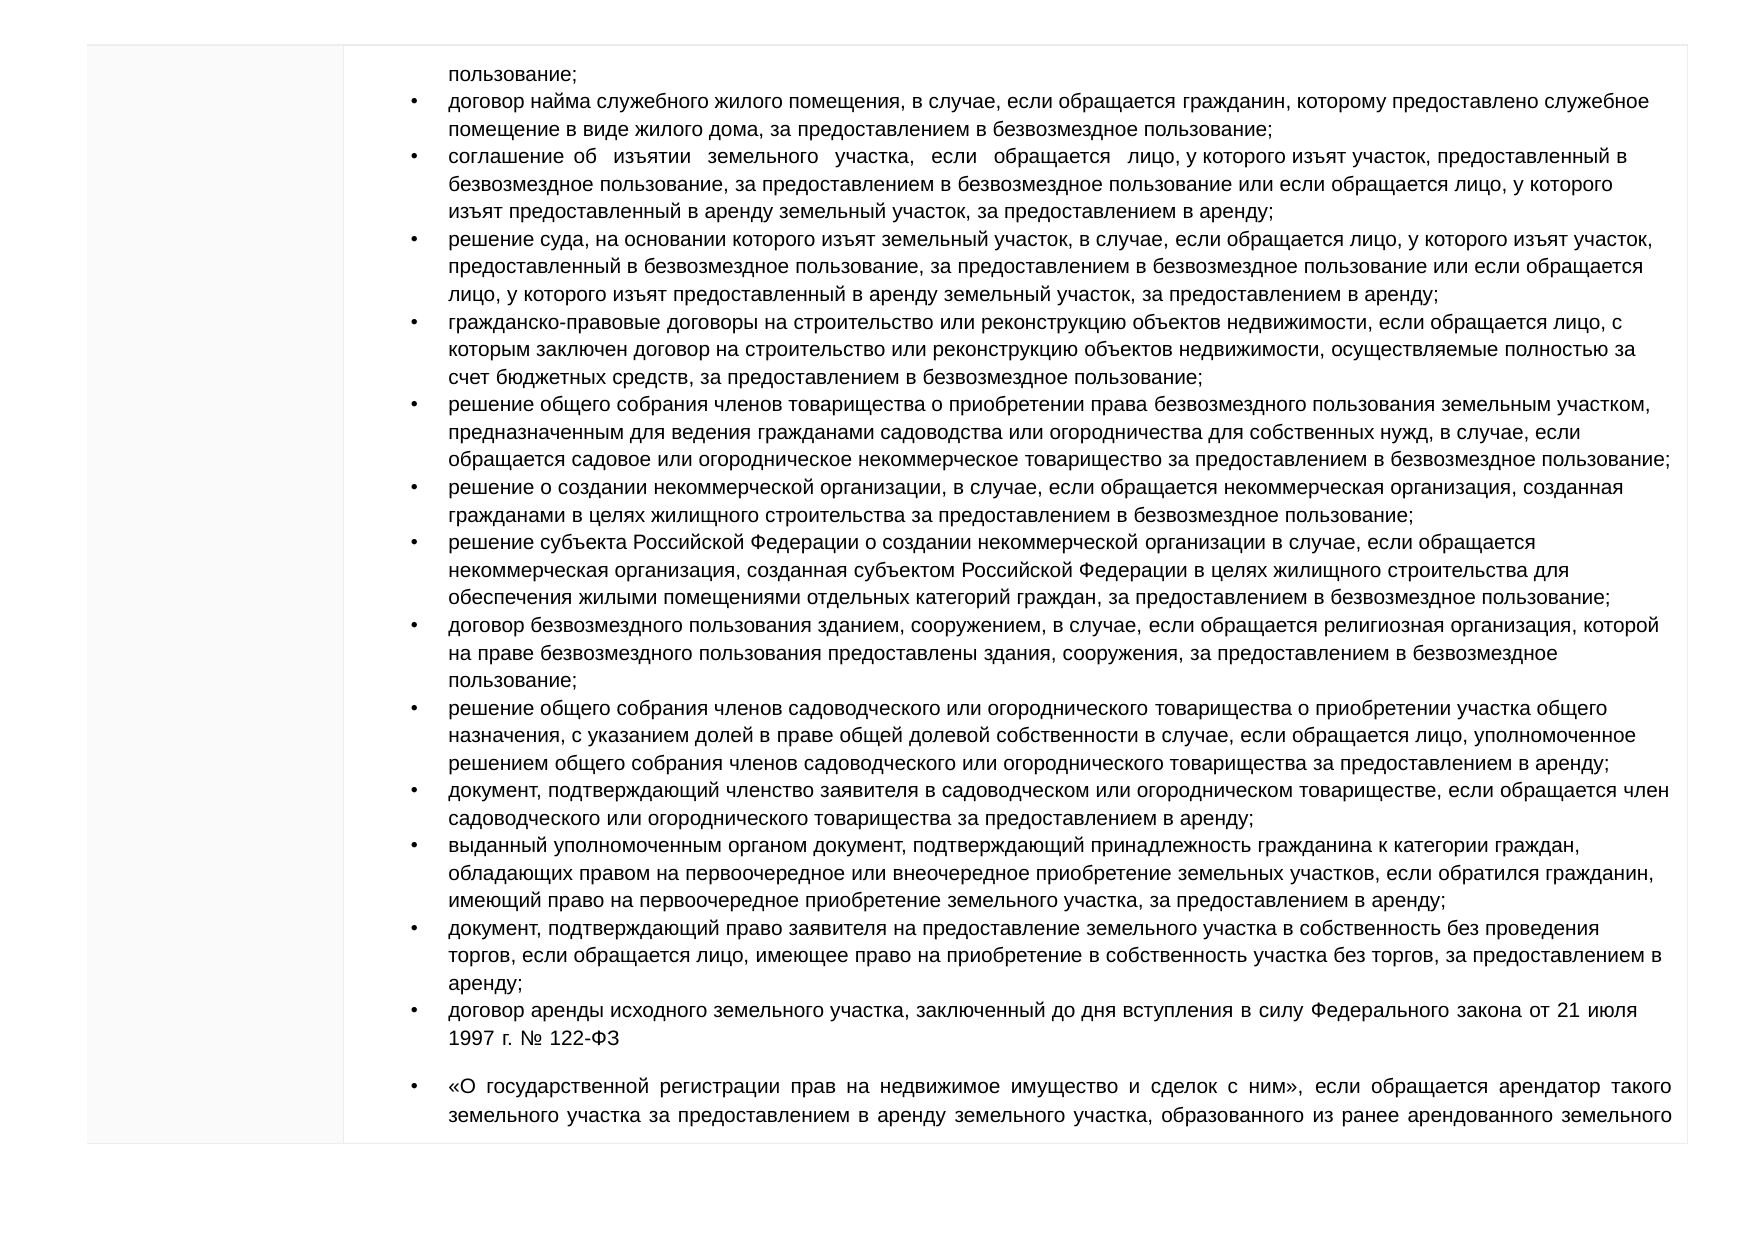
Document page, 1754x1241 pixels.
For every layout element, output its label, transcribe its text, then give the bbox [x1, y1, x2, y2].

table_cell [87, 46, 343, 1143]
table_cell - Заявление о предоставлении государственной (муниципальной) услуги; - документ, удостоверяющего личность Заявителя; - документ, подтверждающий полномочия представителя; заверенный перевод на русский язык документов о государственной регистрации юридического лица в соответствии с законодательством иностранного государства в случае, если заявителем является иностранное юридическое лицо; подготовленный садоводческим или огородническим некоммерческим товариществом реестр членов такого товарищества в случае, если подано заявление предоставлении земельного участка такому товариществу; документ, подтверждающий членство заявителя в садоводческом или огородническом некоммерческом товариществе, в случае, если обращается член садоводческого или огороднического некоммерческого товарищества за предоставлением в собственность за плату; решение общего собрания членов садоводческого или огороднического товарищества о распределении участка заявителю, в случае, если обращается член садоводческого или огороднического некоммерческого товарищества за предоставлением в собственность за плату или если обращается член садоводческого или огороднического товарищества за предоставлением в аренду; сообщение заявителя, содержащее перечень всех зданий, сооружений, объектов незавершенного строительства (при наличии), расположенных на земельном участке, с указанием кадастровых (условных, инвентарных) номеров и адресных ориентиров зданий, сооружений, объектов незавершенного строительства (при наличии), принадлежащих на соответствующем праве заявителю, в случае, если обращается собственник здания, сооружения, помещения в таком здании, сооружении за предоставлением в собственность за плату, или если обращаются религиозная организация, которой на праве безвозмездного пользования предоставлены здания, сооружения; лица, относящиеся к коренным малочисленным народам Севера, Сибири и Дальнего Востока, и их общины, за предоставлением в безвозмездное пользование, или если обращаются собственник объекта незавершенного строительства; собственник здания, сооружения, помещений в них, лицо, которому эти объекты недвижимости предоставлены на хозяйственного ведения или на праве оперативного управления, за предоставлением в аренду; документы, удостоверяющие (устанавливающие) право заявителя на здание, сооружение, расположенные на испрашиваемом земельном участке, либо помещение в них, в случае если обращается собственник здания, сооружения, помещения в здании, сооружении за предоставлением в собственность за плату, или если обращается религиозная организация, являющаяся собственником здания или сооружения, за предоставлением в безвозмездное пользование, или если обращается собственник здания, сооружения, помещений в них, лицо, которому эти объекты недвижимости предоставлены на хозяйственного ведения или на праве оперативного управления, за предоставлением в аренду, если право на такое здание, сооружение либо помещение не зарегистрировано в Едином государственном реестре недвижимости (далее – ЕГРН); документы, удостоверяющие (устанавливающие) права заявителя на объект незавершенного строительства, расположенный на испрашиваемом земельном участке, если обращается собственник объекта незавершенного строительства за предоставлением в аренду и право на такой объект незавершенного строительства не зарегистрировано в ЕГРН; документы, подтверждающие право заявителя на испрашиваемый земельный участок, в случае, если обращается собственник здания, сооружения, помещения в здании, сооружении, юридическое лицо, использующее земельный участок на праве постоянного (бессрочного) пользования, за предоставлением в собственность за плату или в аренду или, если обращается религиозная организация, которой на праве безвозмездного пользования предоставлены здания, сооружения, за предоставлением в безвозмездное пользование, или если обращается собственник объекта незавершенного строительства; собственник здания, сооружения, помещения в них, лицо, которому эти объекты недвижимости предоставлены на хозяйственного ведения или на праве оперативного управления, за предоставлением в аренду, если право на такой земельный участок не зарегистрировано в ЕГРН (при наличии соответствующих прав на земельный участок); договор о комплексном освоении территории, если обращается арендатор земельного участка, предоставленного для комплексного освоения территории, о предоставлении в аренду земельного участка, образованного из земельного участка, предоставленного для комплексного освоения территории; соглашение о создании крестьянского (фермерского) хозяйства, в случае, если обращается крестьянское (фермерское)хозяйство, испрашивающее участок для осуществления своей деятельности, за предоставлением в безвозмездное пользование; документ, подтверждающий принадлежность гражданина к коренным малочисленным народам Севера, Сибири и Дальнего Востока, если обращается гражданин, относящийся к коренным малочисленным народам Севера, Сибири и Дальнего Востока, за предоставлением в безвозмездное пользование; документы, подтверждающие право на предоставление участка в соответствии с целями использования земельного участка, в случае, если обращаются за предоставлением в постоянное (бессрочное) пользование или в случае, если обращается государственное или муниципальное учреждение; казенное предприятие; центр исторического наследия Президента Российской Федерации за предоставлением в безвозмездное пользование; приказ о приеме на работу, выписка из трудовой книжки (либо сведения о трудовой деятельности) или трудовой договор (контракт) в случае, если обращается гражданин, работающий по основному месту работы в муниципальном образовании по специальности, которая установлена законом субъекта Российской Федерации, или работник организации, которой земельный участок предоставлен на праве постоянного (бессрочного) пользования, за предоставлением в безвозмездное пользование; договор найма служебного жилого помещения, в случае, если обращается гражданин, которому предоставлено служебное помещение в виде жилого дома, за предоставлением в безвозмездное пользование; соглашение об изъятии земельного участка, если обращается лицо, у которого изъят участок, предоставленный в безвозмездное пользование, за предоставлением в безвозмездное пользование или если обращается лицо, у которого изъят предоставленный в аренду земельный участок, за предоставлением в аренду; решение суда, на основании которого изъят земельный участок, в случае, если обращается лицо, у которого изъят участок, предоставленный в безвозмездное пользование, за предоставлением в безвозмездное пользование или если обращается лицо, у которого изъят предоставленный в аренду земельный участок, за предоставлением в аренду; гражданско-правовые договоры на строительство или реконструкцию объектов недвижимости, если обращается лицо, с которым заключен договор на строительство или реконструкцию объектов недвижимости, осуществляемые полностью за счет бюджетных средств, за предоставлением в безвозмездное пользование; решение общего собрания членов товарищества о приобретении права безвозмездного пользования земельным участком, предназначенным для ведения гражданами садоводства или огородничества для собственных нужд, в случае, если обращается садовое или огородническое некоммерческое товарищество за предоставлением в безвозмездное пользование; решение о создании некоммерческой организации, в случае, если обращается некоммерческая организация, созданная гражданами в целях жилищного строительства за предоставлением в безвозмездное пользование; решение субъекта Российской Федерации о создании некоммерческой организации в случае, если обращается некоммерческая организация, созданная субъектом Российской Федерации в целях жилищного строительства для обеспечения жилыми помещениями отдельных категорий граждан, за предоставлением в безвозмездное пользование; договор безвозмездного пользования зданием, сооружением, в случае, если обращается религиозная организация, которой на праве безвозмездного пользования предоставлены здания, сооружения, за предоставлением в безвозмездное пользование; решение общего собрания членов садоводческого или огороднического товарищества о приобретении участка общего назначения, с указанием долей в праве общей долевой собственности в случае, если обращается лицо, уполномоченное решением общего собрания членов садоводческого или огороднического товарищества за предоставлением в аренду; документ, подтверждающий членство заявителя в садоводческом или огородническом товариществе, если обращается член садоводческого или огороднического товарищества за предоставлением в аренду; выданный уполномоченным органом документ, подтверждающий принадлежность гражданина к категории граждан, обладающих правом на первоочередное или внеочередное приобретение земельных участков, если обратился гражданин, имеющий право на первоочередное приобретение земельного участка, за предоставлением в аренду; документ, подтверждающий право заявителя на предоставление земельного участка в собственность без проведения торгов, если обращается лицо, имеющее право на приобретение в собственность участка без торгов, за предоставлением в аренду; договор аренды исходного земельного участка, заключенный до дня вступления в силу Федерального закона от 21 июля 1997 г. № 122-ФЗ «О государственной регистрации прав на недвижимое имущество и сделок с ним», если обращается арендатор такого земельного участка за предоставлением в аренду земельного участка, образованного из ранее арендованного земельного участка; свидетельство, удостоверяющее регистрацию лица в качестве резидента особой экономической зоны, если обращается резидент особой экономической зоны за предоставлением в аренду; концессионное соглашение, если обращается лицо, с которым заключено концессионное соглашение, за предоставлением в аренду; договор об освоении территории в целях строительства и эксплуатации наемного дома коммерческого использования, если обращается лицо, заключившее договор об освоении территории в целях строительства и эксплуатации наемного дома, за предоставлением в аренду; охотхозяйственное соглашение, если обращается лицо, с которым заключено охотхозяйственное соглашение, за предоставлением в аренду; инвестиционная декларация, в составе которой представлен инвестиционный проект, если обращается резидент зоны территориального развития, включенный в реестр резидентов такой зоны, за предоставлением в аренду; договор об условиях деятельности в свободной экономической зоне, инвестиционная декларация, свидетельство о включении юридического лица, индивидуального предпринимателя в единый реестр участников свободной экономической зоны, если обращается участник свободной экономической зоны на территориях Республики Крым и города федерального значения Севастополя за предоставлением в аренду; проектная документация на выполнение работ, связанных с пользованием недрами, государственное задание, предусматривающее выполнение мероприятий по государственному геологическому изучению недр, или государственный контракт на выполнение работ по геологическому изучению недр (в том числе региональному) либо их части, предусматривающий осуществление соответствующей деятельности, если обращается недропользователь за предоставлением в аренду; свидетельство о внесении казачьего общества в государственный реестр казачьих обществ в Российской Федерации, если обращается казачье общество за предоставлением в аренду; соглашение об управлении особой экономической зоной, если обращается управляющая компания, привлеченная для выполнения функций по созданию объектов недвижимости в границах особой экономической. зоны и на прилегающей к ней территории и по управлению этими и ранее созданными объектами недвижимости, за предоставлением в аренду; соглашение о взаимодействии в сфере развития инфраструктуры особой экономической зоны, если обращается лицо, с которым заключено соглашение о взаимодействии в сфере развития инфраструктуры особой экономической зоны, за предоставлением в аренду; договор об освоении территории в целях строительства и эксплуатации наемного дома социального использования, если обращается лицо, заключившее договор об освоении территории в целях строительства и эксплуатации наемного дома социального использования, за предоставлением в аренду; государственный контракт, если обращается лицо, с которым заключен государственный контракт на выполнение работ, оказание услуг для обеспечения обороны страны и безопасности государства, осуществляемых полностью за счет средств федерального бюджета, за предоставлением в безвозмездное пользование; специальный инвестиционный контракт, если обращается лицо, с которым заключен специальный инвестиционный контракт, за предоставлением в аренду; документ, предусматривающий выполнение международных обязательств, если обращается лицо, испрашивающее участок для выполнения международных обязательств, за предоставлением в аренду; договор аренды земельного участка, если обращается арендатор земельного участка за заключением нового договора аренды и если ранее договор аренды на такой земельный участок не был зарегистрировано в ЕГРН. [344, 46, 1687, 1143]
